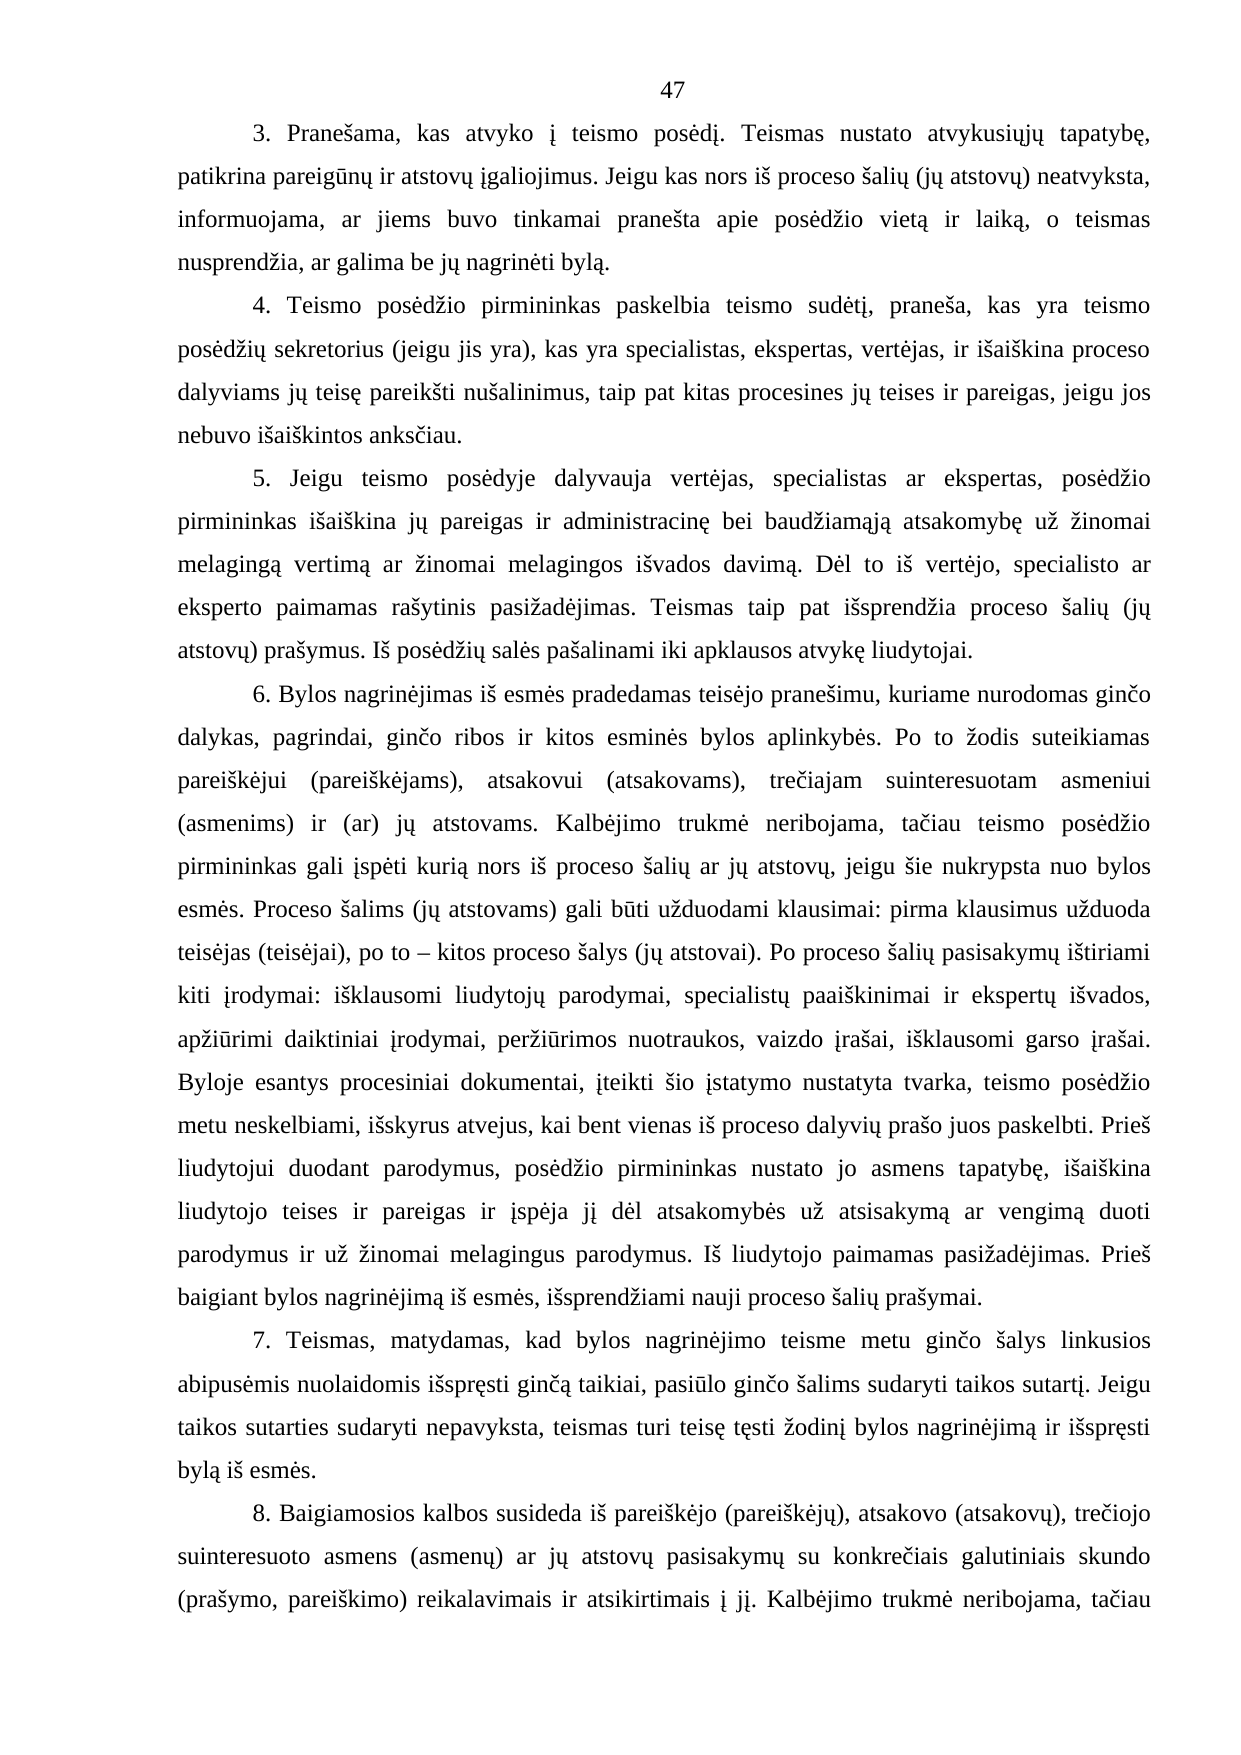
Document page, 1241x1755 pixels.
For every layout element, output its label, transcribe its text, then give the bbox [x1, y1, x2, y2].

text 4. Teismo posėdžio pirmininkas paskelbia teismo sudėtį, praneša, kas yra teismo posėdžių sekretorius (jeigu jis yra), kas yra specialistas, ekspertas, vertėjas, ir išaiškina proceso dalyviams jų teisę pareikšti nušalinimus, taip pat kitas procesines jų teises ir pareigas, jeigu jos nebuvo išaiškintos anksčiau. [177, 291, 1152, 449]
text 7. Teismas, matydamas, kad bylos nagrinėjimo teisme metu ginčo šalys linkusios abipusėmis nuolaidomis išspręsti ginčą taikiai, pasiūlo ginčo šalims sudaryti taikos sutartį. Jeigu taikos sutarties sudaryti nepavyksta, teismas turi teisę tęsti žodinį bylos nagrinėjimą ir išspręsti bylą iš esmės. [177, 1326, 1152, 1484]
text 3. Pranešama, kas atvyko į teismo posėdį. Teismas nustato atvykusiųjų tapatybę, patikrina pareigūnų ir atstovų įgaliojimus. Jeigu kas nors iš proceso šalių (jų atstovų) neatvyksta, informuojama, ar jiems buvo tinkamai pranešta apie posėdžio vietą ir laiką, o teismas nusprendžia, ar galima be jų nagrinėti bylą. [177, 118, 1152, 276]
text 5. Jeigu teismo posėdyje dalyvauja vertėjas, specialistas ar ekspertas, posėdžio pirmininkas išaiškina jų pareigas ir administracinę bei baudžiamąją atsakomybę už žinomai melagingą vertimą ar žinomai melagingos išvados davimą. Dėl to iš vertėjo, specialisto ar eksperto paimamas rašytinis pasižadėjimas. Teismas taip pat išsprendžia proceso šalių (jų atstovų) prašymus. Iš posėdžių salės pašalinami iki apklausos atvykę liudytojai. [177, 463, 1152, 664]
text 8. Baigiamosios kalbos susideda iš pareiškėjo (pareiškėjų), atsakovo (atsakovų), trečiojo suinteresuoto asmens (asmenų) ar jų atstovų pasisakymų su konkrečiais galutiniais skundo (prašymo, pareiškimo) reikalavimais ir atsikirtimais į jį. Kalbėjimo trukmė neribojama, tačiau [177, 1498, 1152, 1613]
text 6. Bylos nagrinėjimas iš esmės pradedamas teisėjo pranešimu, kuriame nurodomas ginčo dalykas, pagrindai, ginčo ribos ir kitos esminės bylos aplinkybės. Po to žodis suteikiamas pareiškėjui (pareiškėjams), atsakovui (atsakovams), trečiajam suinteresuotam asmeniui (asmenims) ir (ar) jų atstovams. Kalbėjimo trukmė neribojama, tačiau teismo posėdžio pirmininkas gali įspėti kurią nors iš proceso šalių ar jų atstovų, jeigu šie nukrypsta nuo bylos esmės. Proceso šalims (jų atstovams) gali būti užduodami klausimai: pirma klausimus užduoda teisėjas (teisėjai), po to – kitos proceso šalys (jų atstovai). Po proceso šalių pasisakymų ištiriami kiti įrodymai: išklausomi liudytojų parodymai, specialistų paaiškinimai ir ekspertų išvados, apžiūrimi daiktiniai įrodymai, peržiūrimos nuotraukos, vaizdo įrašai, išklausomi garso įrašai. Byloje esantys procesiniai dokumentai, įteikti šio įstatymo nustatyta tvarka, teismo posėdžio metu neskelbiami, išskyrus atvejus, kai bent vienas iš proceso dalyvių prašo juos paskelbti. Prieš liudytojui duodant parodymus, posėdžio pirmininkas nustato jo asmens tapatybę, išaiškina liudytojo teises ir pareigas ir įspėja jį dėl atsakomybės už atsisakymą ar vengimą duoti parodymus ir už žinomai melagingus parodymus. Iš liudytojo paimamas pasižadėjimas. Prieš baigiant bylos nagrinėjimą iš esmės, išsprendžiami nauji proceso šalių prašymai. [177, 679, 1152, 1311]
